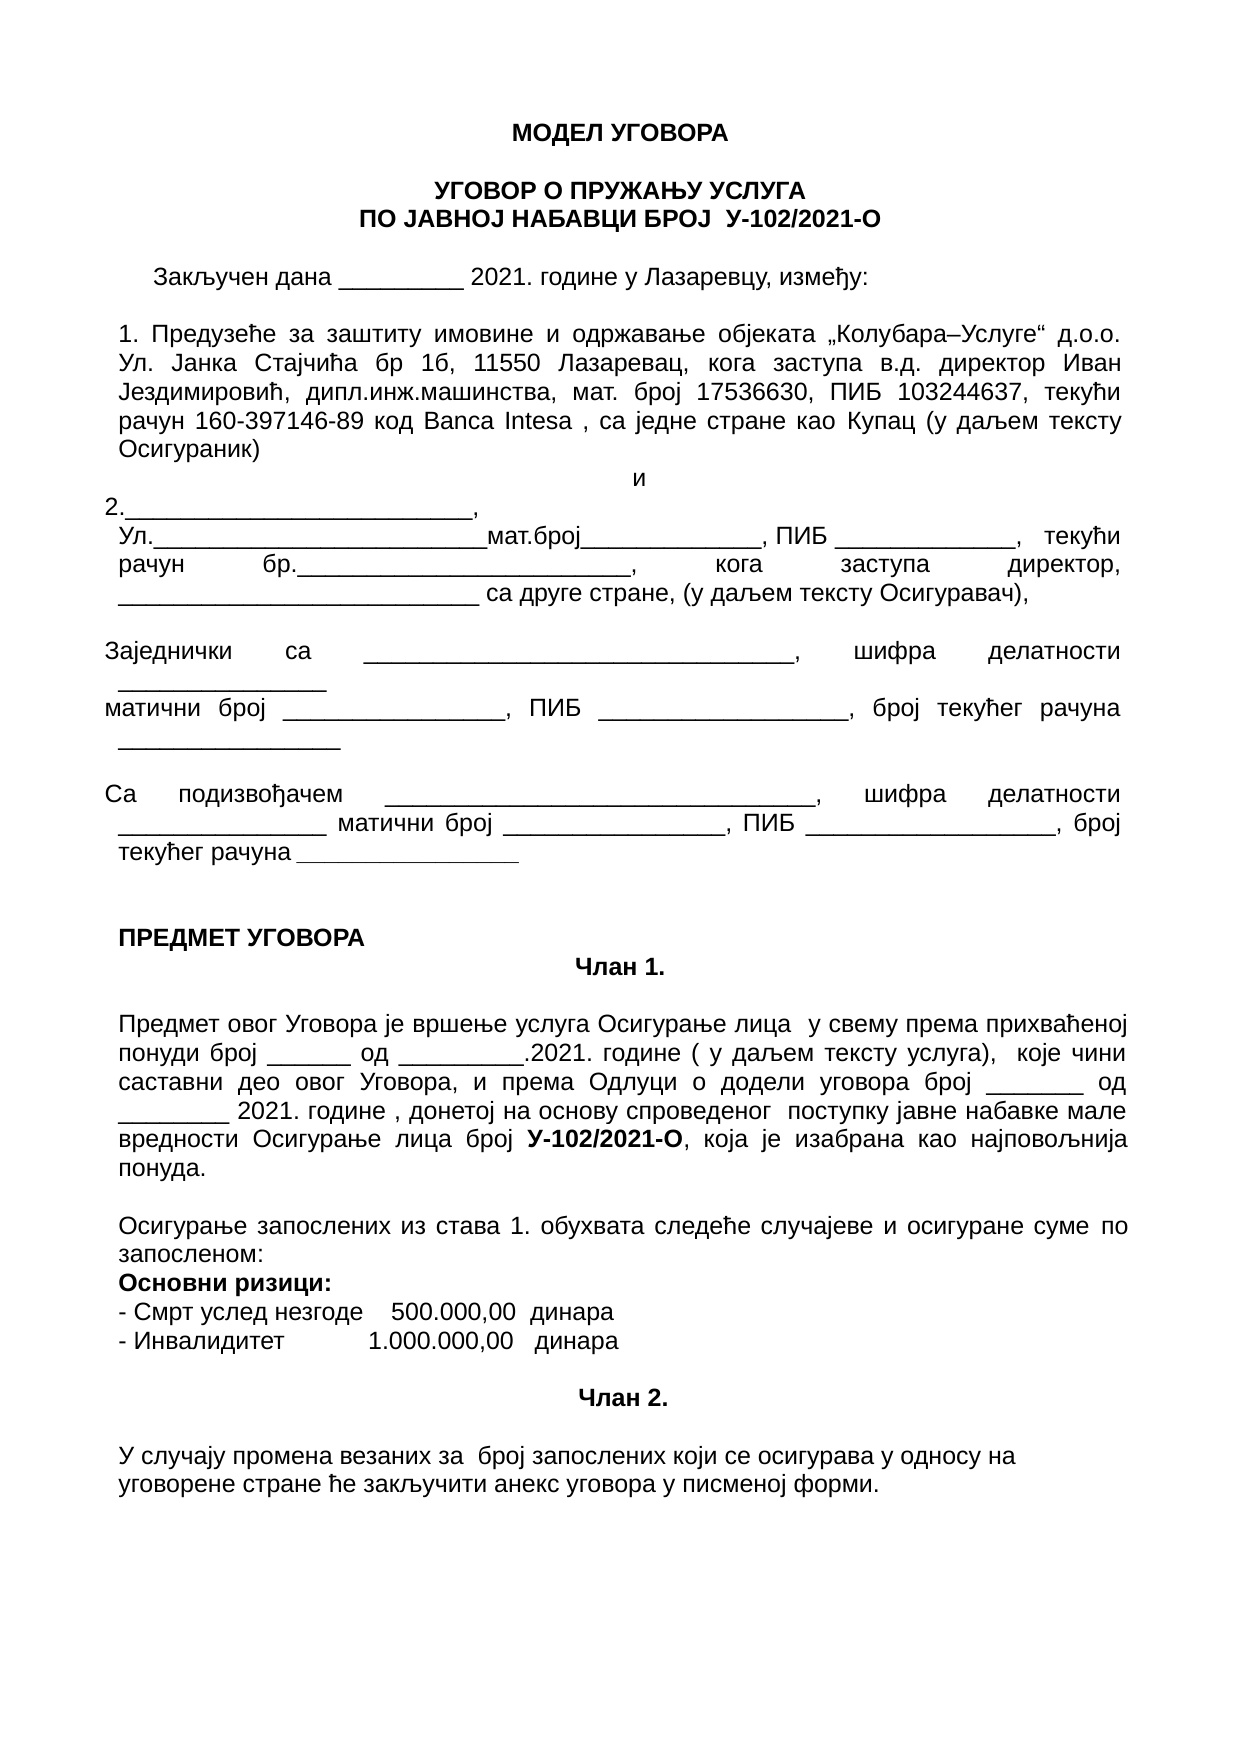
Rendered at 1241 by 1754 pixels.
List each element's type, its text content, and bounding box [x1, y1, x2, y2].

text Осигурање запослених из става 1. обухвата следеће случајеве и осигуране суме по запосленом: [118, 1211, 1128, 1268]
text ПРЕДМЕТ УГОВОРА [118, 923, 1122, 952]
text МОДЕЛ УГОВОРА [118, 118, 1122, 147]
text Члан 2. [118, 1383, 1128, 1412]
text и [118, 463, 1122, 492]
text Члан 1. [118, 952, 1122, 981]
text ПО ЈАВНОЈ НАБАВЦИ БРОЈ У-102/2021-O [118, 204, 1122, 233]
text У случају промена везаних за број запослених који се осигурава у односу на уговорене стране ће закључити анекс уговора у писменој форми. [118, 1441, 1128, 1498]
text Основни ризици: [118, 1268, 1128, 1297]
text 1. Предузеће за заштиту имовине и одржавање објеката „Колубара–Услуге“ д.о.о. Ул. Јанка Стајчића бр 1б, 11550 Лазаревац, кога заступа в.д. директор Иван Јездимировић, дипл.инж.машинства, мат. број 17536630, ПИБ 103244637, текући рачун 160-397146-89 код Banca Intesa , са једне стране као Купац (у даљем тексту Осигураник) [118, 319, 1122, 463]
text Предмет овог Уговора је вршење услуга Осигурање лица у свему према прихваћеној понуди број ______ од _________.2021. године ( у даљем тексту услуга), које чини саставни део овог Уговора, и према Одлуци о додели уговора број _______ од ________ 2021. године , донетој на основу спроведеног поступку јавне набавке мале вредности Осигурање лица број У-102/2021-О, која је изабрана као најповољнија понуда. [118, 1009, 1128, 1182]
text Заједнички са _______________________________, шифра делатности _______________ [104, 636, 1122, 693]
text матични број ________________, ПИБ __________________, број текућег рачуна ________________ [104, 693, 1122, 751]
text - Смрт услед незгоде 500.000,00 динара [118, 1297, 1128, 1326]
text Закључен дана _________ 2021. године у Лазаревцу, између: [118, 262, 1122, 291]
text 2._________________________, Ул.________________________мат.број_____________, ПИБ _____________, текући рачун бр.________________________, кога заступа директор, __________________________ са друге стране, (у даљем тексту Осигуравач), [104, 492, 1122, 607]
text Са подизвођачем _______________________________, шифра делатности _______________ матични број ________________, ПИБ __________________, број текућег рачуна ________________ [104, 779, 1122, 866]
text УГОВОР О ПРУЖАЊУ УСЛУГА [118, 176, 1122, 204]
text - Инвалидитет 1.000.000,00 динара [118, 1326, 1128, 1354]
